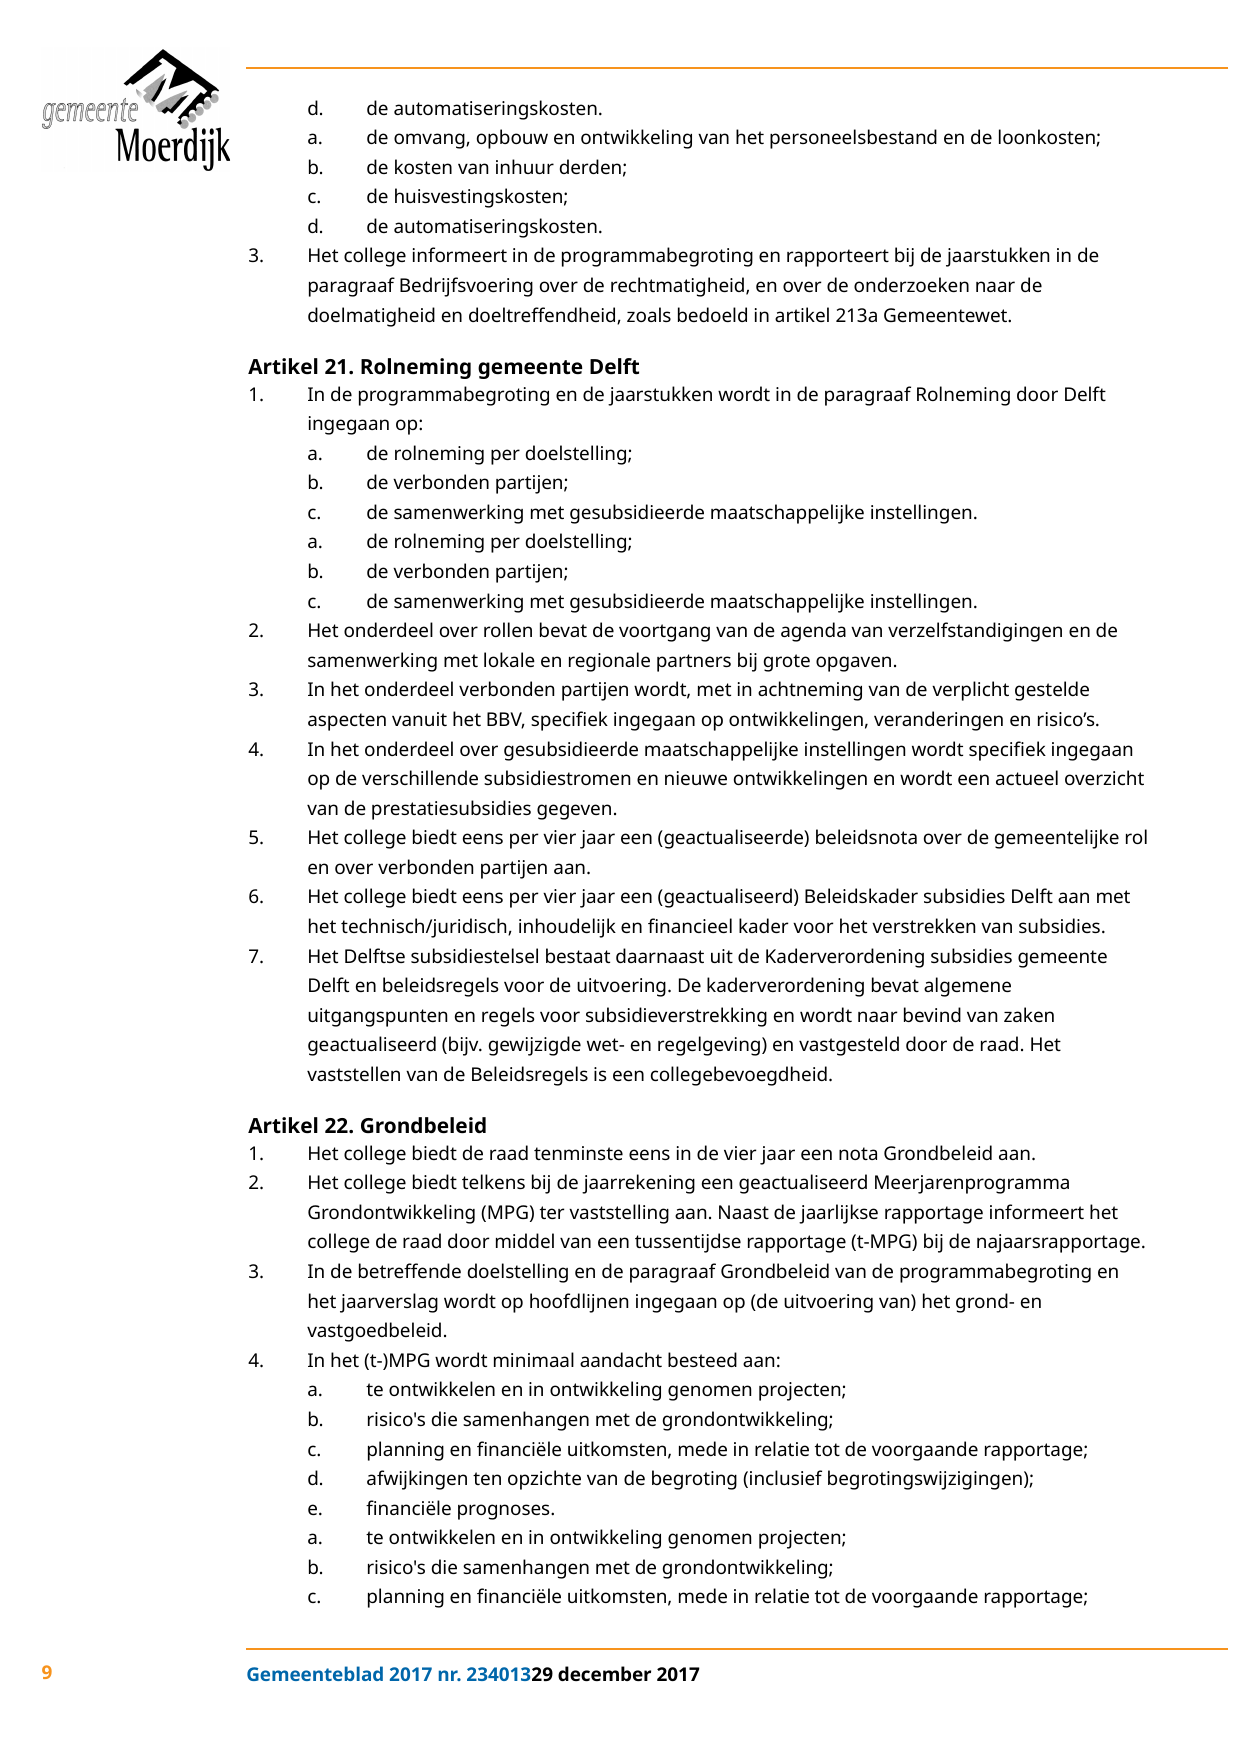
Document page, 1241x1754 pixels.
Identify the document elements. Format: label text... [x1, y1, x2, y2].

list In de programmabegroting en de jaarstukken wordt in de paragraaf Rolneming door Delft ingegaan op: [248, 381, 1152, 436]
picture [41, 47, 231, 172]
list de samenwerking met gesubsidieerde maatschappelijke instellingen. [307, 588, 1152, 613]
list de verbonden partijen; [307, 469, 1152, 495]
list Het college biedt eens per vier jaar een (geactualiseerde) beleidsnota over de gemeentelijke rol en over verbonden partijen aan. [248, 824, 1152, 880]
list financiële prognoses. [307, 1495, 1152, 1521]
list Het onderdeel over rollen bevat de voortgang van de agenda van verzelfstandigingen en de samenwerking met lokale en regionale partners bij grote opgaven. [248, 617, 1152, 673]
list te ontwikkelen en in ontwikkeling genomen projecten; [307, 1524, 1152, 1550]
list de kosten van inhuur derden; [307, 154, 1152, 180]
list de rolneming per doelstelling; [307, 440, 1152, 466]
list Het college biedt eens per vier jaar een (geactualiseerd) Beleidskader subsidies Delft aan met het technisch/juridisch, inhoudelijk en financieel kader voor het verstrekken van subsidies. [248, 884, 1152, 939]
list risico's die samenhangen met de grondontwikkeling; [307, 1554, 1152, 1580]
list afwijkingen ten opzichte van de begroting (inclusief begrotingswijzigingen); [307, 1465, 1152, 1491]
list de rolneming per doelstelling; [307, 529, 1152, 554]
list Het Delftse subsidiestelsel bestaat daarnaast uit de Kaderverordening subsidies gemeente Delft en beleidsregels voor de uitvoering. De kaderverordening bevat algemene uitgangspunten en regels voor subsidieverstrekking en wordt naar bevind van zaken geactualiseerd (bijv. gewijzigde wet- en regelgeving) en vastgesteld door de raad. Het vaststellen van de Beleidsregels is een collegebevoegdheid. [248, 943, 1152, 1087]
list Het college informeert in de programmabegroting en rapporteert bij de jaarstukken in de paragraaf Bedrijfsvoering over de rechtmatigheid, en over de onderzoeken naar de doelmatigheid en doeltreffendheid, zoals bedoeld in artikel 213a Gemeentewet. [248, 243, 1152, 328]
list In het onderdeel over gesubsidieerde maatschappelijke instellingen wordt specifiek ingegaan op de verschillende subsidiestromen en nieuwe ontwikkelingen en wordt een actueel overzicht van de prestatiesubsidies gegeven. [248, 736, 1152, 821]
list de verbonden partijen; [307, 558, 1152, 584]
list Het college biedt de raad tenminste eens in de vier jaar een nota Grondbeleid aan. [248, 1140, 1152, 1166]
list In het onderdeel verbonden partijen wordt, met in achtneming van de verplicht gestelde aspecten vanuit het BBV, specifiek ingegaan op ontwikkelingen, veranderingen en risico’s. [248, 677, 1152, 732]
list planning en financiële uitkomsten, mede in relatie tot de voorgaande rapportage; [307, 1436, 1152, 1462]
list de automatiseringskosten. [307, 95, 1152, 121]
list risico's die samenhangen met de grondontwikkeling; [307, 1406, 1152, 1432]
list Het college biedt telkens bij de jaarrekening een geactualiseerd Meerjarenprogramma Grondontwikkeling (MPG) ter vaststelling aan. Naast de jaarlijkse rapportage informeert het college de raad door middel van een tussentijdse rapportage (t-MPG) bij de najaarsrapportage. [248, 1169, 1152, 1254]
text Artikel 22. Grondbeleid [248, 1112, 1152, 1140]
list de automatiseringskosten. [307, 213, 1152, 239]
list te ontwikkelen en in ontwikkeling genomen projecten; [307, 1377, 1152, 1402]
list planning en financiële uitkomsten, mede in relatie tot de voorgaande rapportage; [307, 1584, 1152, 1609]
list de huisvestingskosten; [307, 183, 1152, 209]
list In het (t-)MPG wordt minimaal aandacht besteed aan: [248, 1347, 1152, 1373]
list de omvang, opbouw en ontwikkeling van het personeelsbestand en de loonkosten; [307, 124, 1152, 150]
list de samenwerking met gesubsidieerde maatschappelijke instellingen. [307, 499, 1152, 525]
text Artikel 21. Rolneming gemeente Delft [248, 352, 1152, 381]
list In de betreffende doelstelling en de paragraaf Grondbeleid van de programmabegroting en het jaarverslag wordt op hoofdlijnen ingegaan op (de uitvoering van) het grond- en vastgoedbeleid. [248, 1258, 1152, 1343]
